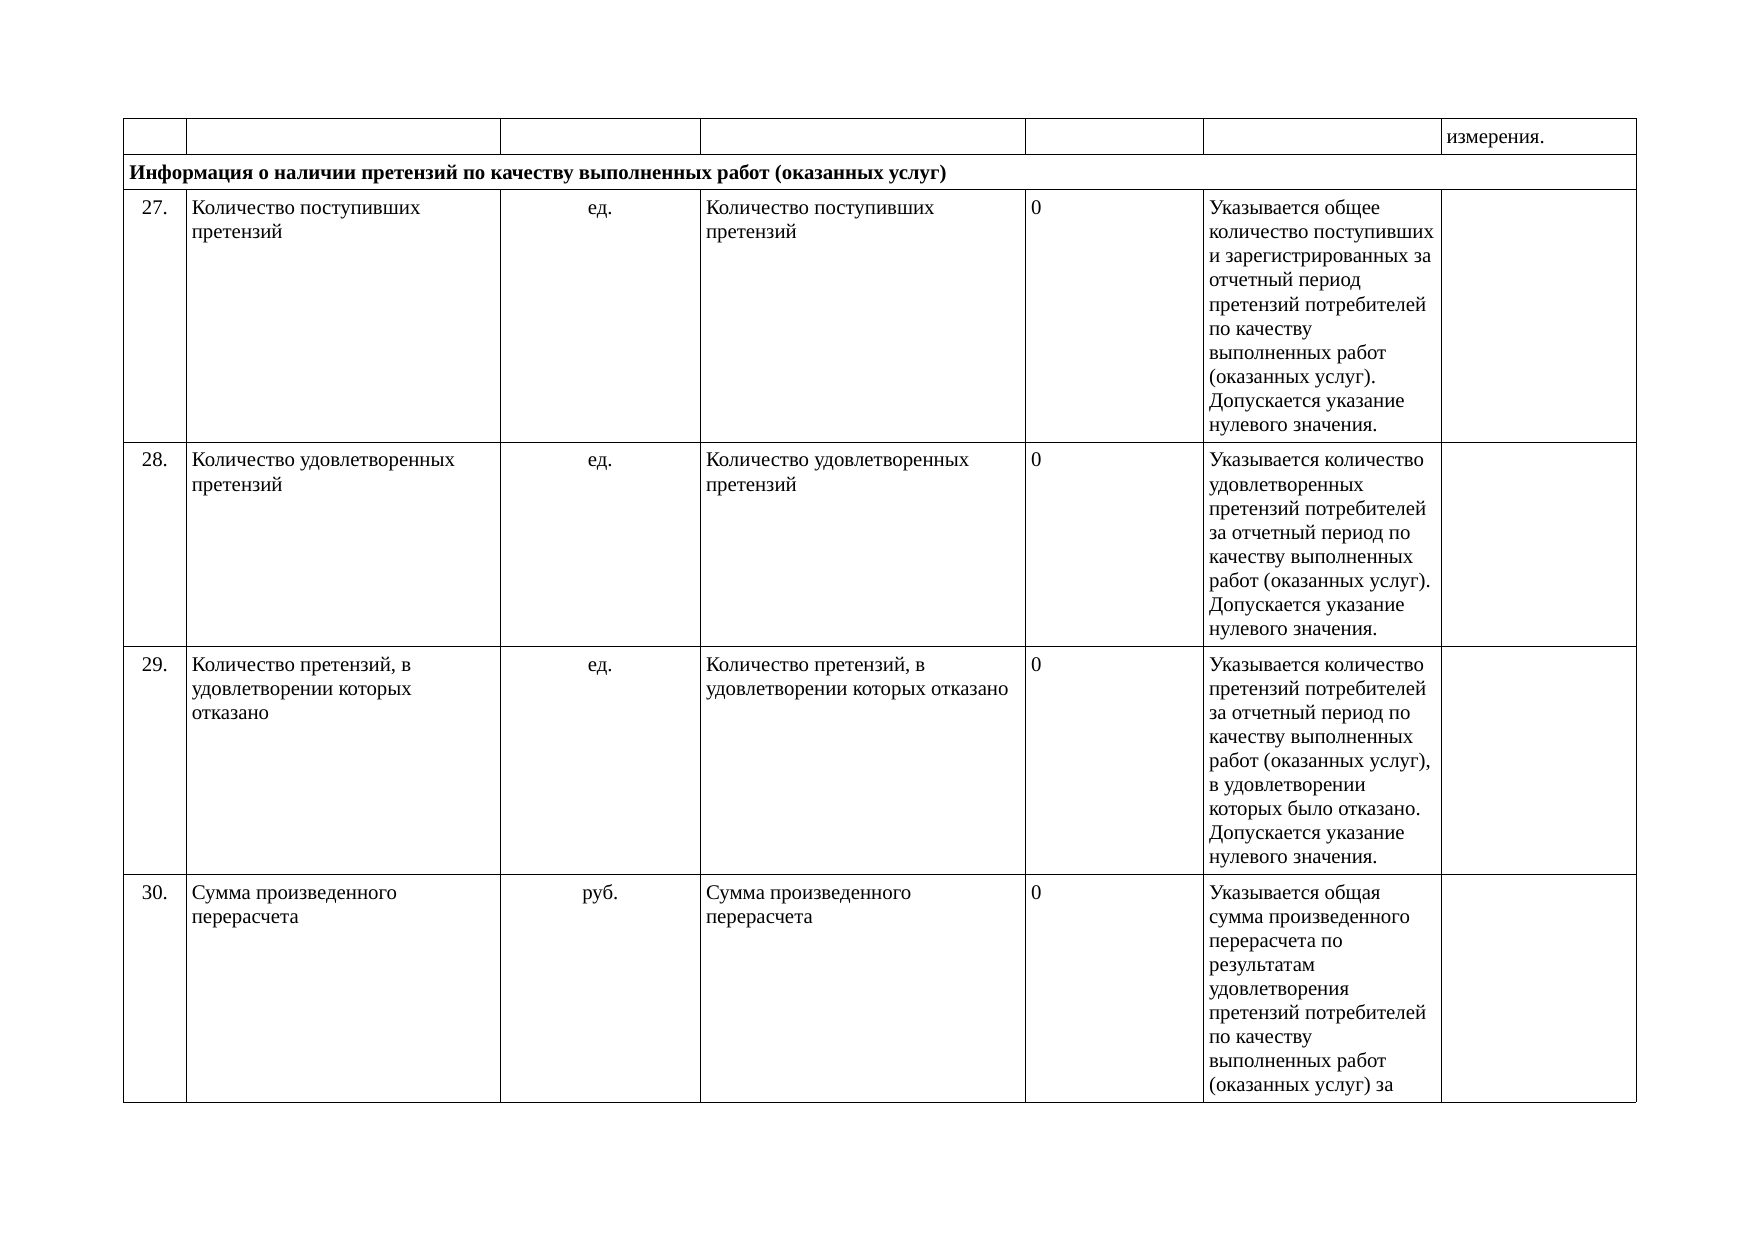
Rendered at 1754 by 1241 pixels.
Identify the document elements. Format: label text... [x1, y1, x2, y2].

table_cell 0 [1026, 443, 1203, 646]
table_cell Сумма произведенного перерасчета [701, 875, 1025, 1102]
table_cell [1442, 190, 1636, 442]
table_cell [1026, 119, 1203, 154]
table_cell Указывается количество претензий потребителей за отчетный период по качеству выполненных работ (оказанных услуг), в удовлетворении которых было отказано. Допускается указание нулевого значения. [1204, 647, 1441, 874]
table_cell 27. [124, 190, 186, 442]
table_cell [701, 119, 1025, 154]
table_cell ед. [501, 190, 700, 442]
table_cell Количество удовлетворенных претензий [701, 443, 1025, 646]
table_cell Количество поступивших претензий [701, 190, 1025, 442]
table_cell Количество претензий, в удовлетворении которых отказано [187, 647, 500, 874]
table_cell 30. [124, 875, 186, 1102]
table_cell [1442, 647, 1636, 874]
table_cell [1442, 875, 1636, 1102]
table_cell 29. [124, 647, 186, 874]
table_cell Указывается общее количество поступивших и зарегистрированных за отчетный период претензий потребителей по качеству выполненных работ (оказанных услуг). Допускается указание нулевого значения. [1204, 190, 1441, 442]
table_cell 0 [1026, 875, 1203, 1102]
table_cell [187, 119, 500, 154]
table_cell Количество поступивших претензий [187, 190, 500, 442]
table_cell руб. [501, 875, 700, 1102]
table_cell [1442, 443, 1636, 646]
table_cell ед. [501, 443, 700, 646]
table_cell Количество претензий, в удовлетворении которых отказано [701, 647, 1025, 874]
table_cell ед. [501, 647, 700, 874]
table_cell 0 [1026, 190, 1203, 442]
table_cell Указывается количество удовлетворенных претензий потребителей за отчетный период по качеству выполненных работ (оказанных услуг). Допускается указание нулевого значения. [1204, 443, 1441, 646]
table_cell [501, 119, 700, 154]
table_cell 28. [124, 443, 186, 646]
table_cell измерения. [1442, 119, 1636, 154]
table_cell Сумма произведенного перерасчета [187, 875, 500, 1102]
table_cell Указывается общая сумма произведенного перерасчета по результатам удовлетворения претензий потребителей по качеству выполненных работ (оказанных услуг) за [1204, 875, 1441, 1102]
table_cell Количество удовлетворенных претензий [187, 443, 500, 646]
table_cell Информация о наличии претензий по качеству выполненных работ (оказанных услуг) [124, 155, 1636, 189]
table_cell 0 [1026, 647, 1203, 874]
table_cell [124, 119, 186, 154]
table_cell [1204, 119, 1441, 154]
